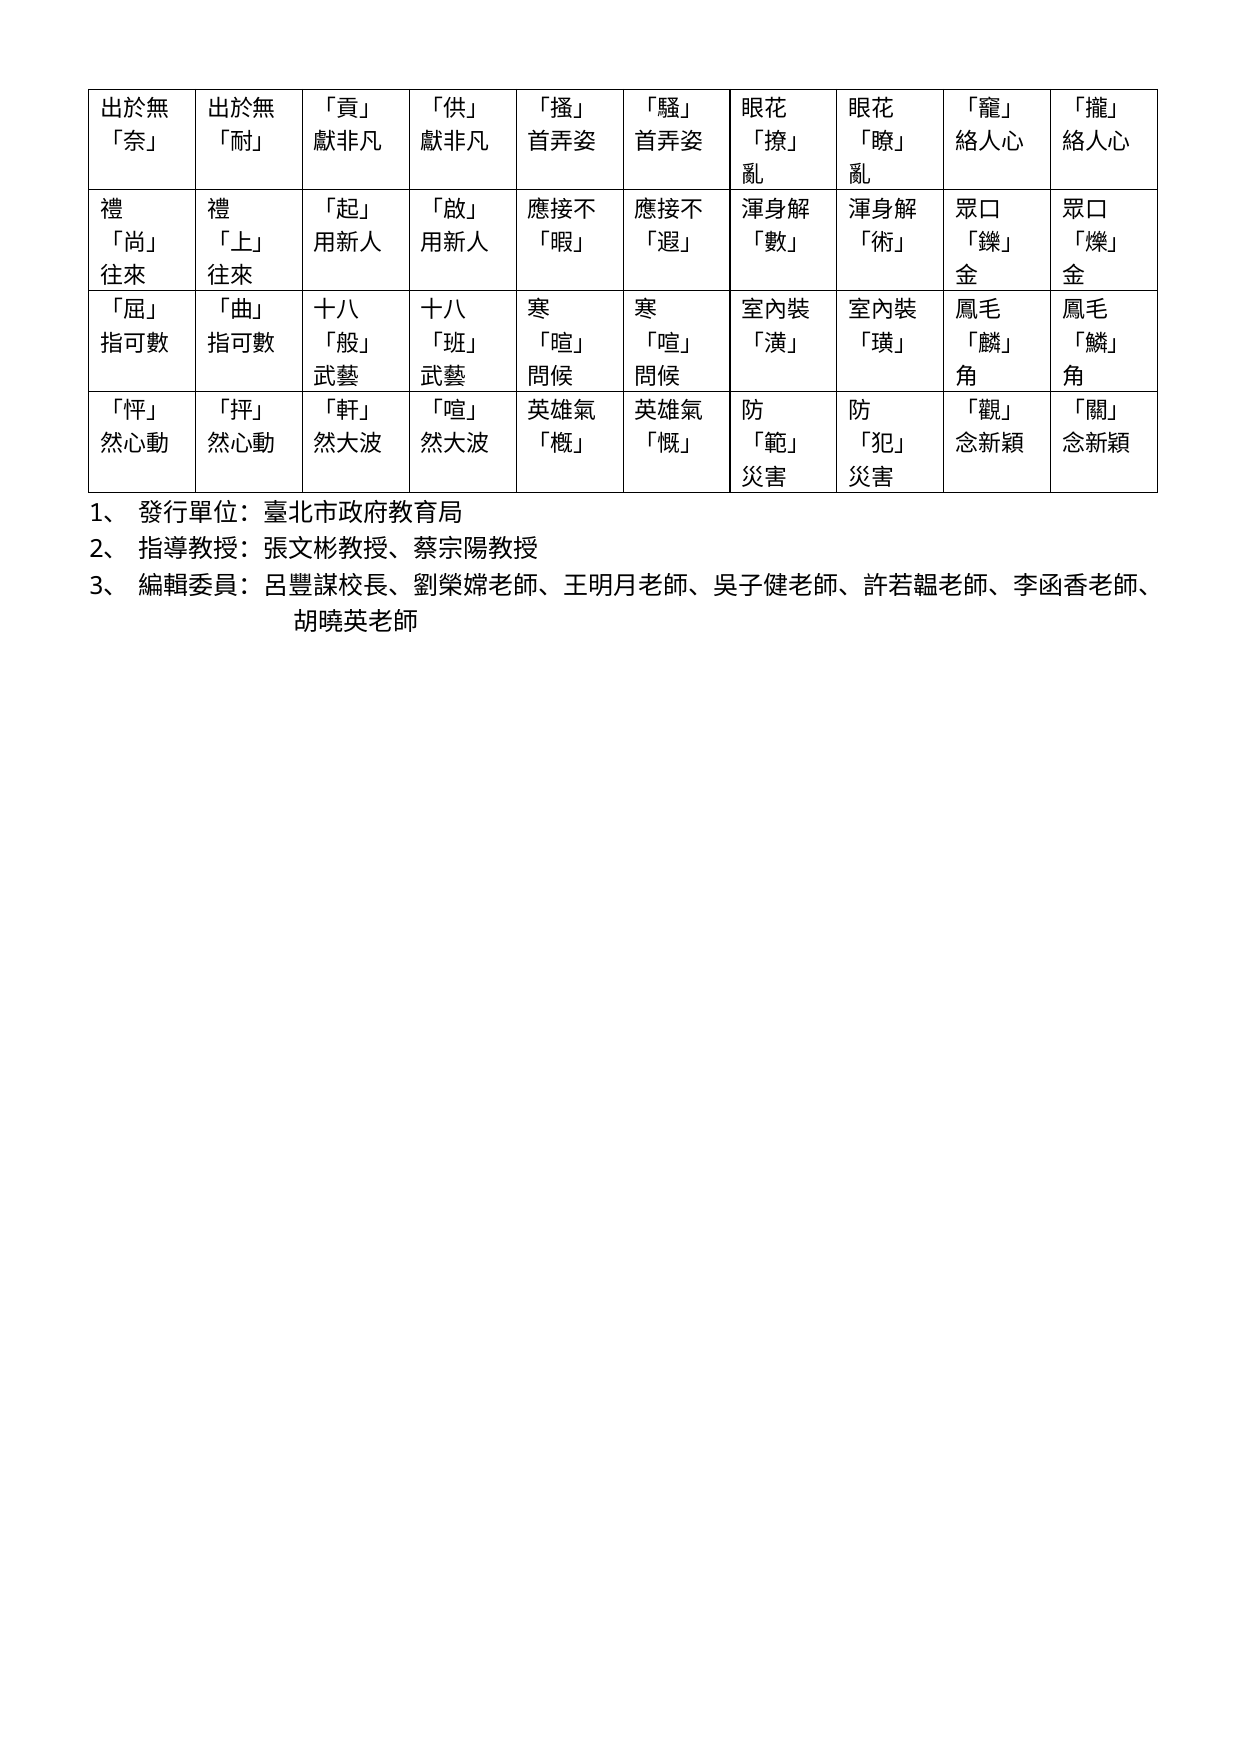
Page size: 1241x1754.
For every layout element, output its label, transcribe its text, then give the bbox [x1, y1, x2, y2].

table_cell 出於無「奈」 [89, 90, 195, 189]
table_cell 「曲」指可數 [196, 291, 302, 391]
table_cell 「屈」指可數 [89, 291, 195, 391]
table_cell 防「範」災害 [731, 392, 836, 492]
table_cell 眾口「鑠」金 [944, 190, 1050, 290]
table_cell 眼花「瞭」亂 [837, 90, 943, 189]
table_cell 「喧」然大波 [410, 392, 516, 492]
table_cell 「關」念新穎 [1051, 392, 1157, 492]
table_cell 「起」用新人 [303, 190, 409, 290]
table_cell 十八「班」武藝 [410, 291, 516, 391]
text 胡曉英老師 [89, 601, 1152, 638]
table_cell 防「犯」災害 [837, 392, 943, 492]
table_cell 鳳毛「鱗」角 [1051, 291, 1157, 391]
table_cell 出於無「耐」 [196, 90, 302, 189]
table_cell 十八「般」武藝 [303, 291, 409, 391]
table_cell 「供」獻非凡 [410, 90, 516, 189]
table_cell 「軒」然大波 [303, 392, 409, 492]
table_cell 室內裝「潢」 [731, 291, 836, 391]
table_cell 眼花「撩」亂 [731, 90, 836, 189]
table_cell 「竉」絡人心 [944, 90, 1050, 189]
table_cell 「搔」首弄姿 [517, 90, 623, 189]
table_cell 寒「喧」問候 [624, 291, 729, 391]
table_cell 渾身解「數」 [731, 190, 836, 290]
table_cell 渾身解「術」 [837, 190, 943, 290]
table_cell 「怦」然心動 [89, 392, 195, 492]
list 發行單位：臺北市政府教育局 [89, 493, 1152, 529]
table_cell 室內裝「璜」 [837, 291, 943, 391]
table_cell 鳳毛「麟」角 [944, 291, 1050, 391]
table_cell 「觀」念新穎 [944, 392, 1050, 492]
table_cell 「啟」用新人 [410, 190, 516, 290]
table_cell 「貢」獻非凡 [303, 90, 409, 189]
table_cell 「騷」首弄姿 [624, 90, 729, 189]
table_cell 禮「上」往來 [196, 190, 302, 290]
table_cell 「攏」絡人心 [1051, 90, 1157, 189]
list 編輯委員：呂豐謀校長、劉榮嫦老師、王明月老師、吳子健老師、許若韞老師、李函香老師、 [89, 565, 1152, 601]
table_cell 禮「尚」往來 [89, 190, 195, 290]
table_cell 應接不「遐」 [624, 190, 729, 290]
table_cell 眾口「爍」金 [1051, 190, 1157, 290]
table_cell 英雄氣「槪」 [517, 392, 623, 492]
table_cell 寒「暄」問候 [517, 291, 623, 391]
list 指導教授：張文彬教授、蔡宗陽教授 [89, 529, 1152, 565]
table_cell 英雄氣「慨」 [624, 392, 729, 492]
table_cell 應接不「暇」 [517, 190, 623, 290]
table_cell 「抨」然心動 [196, 392, 302, 492]
